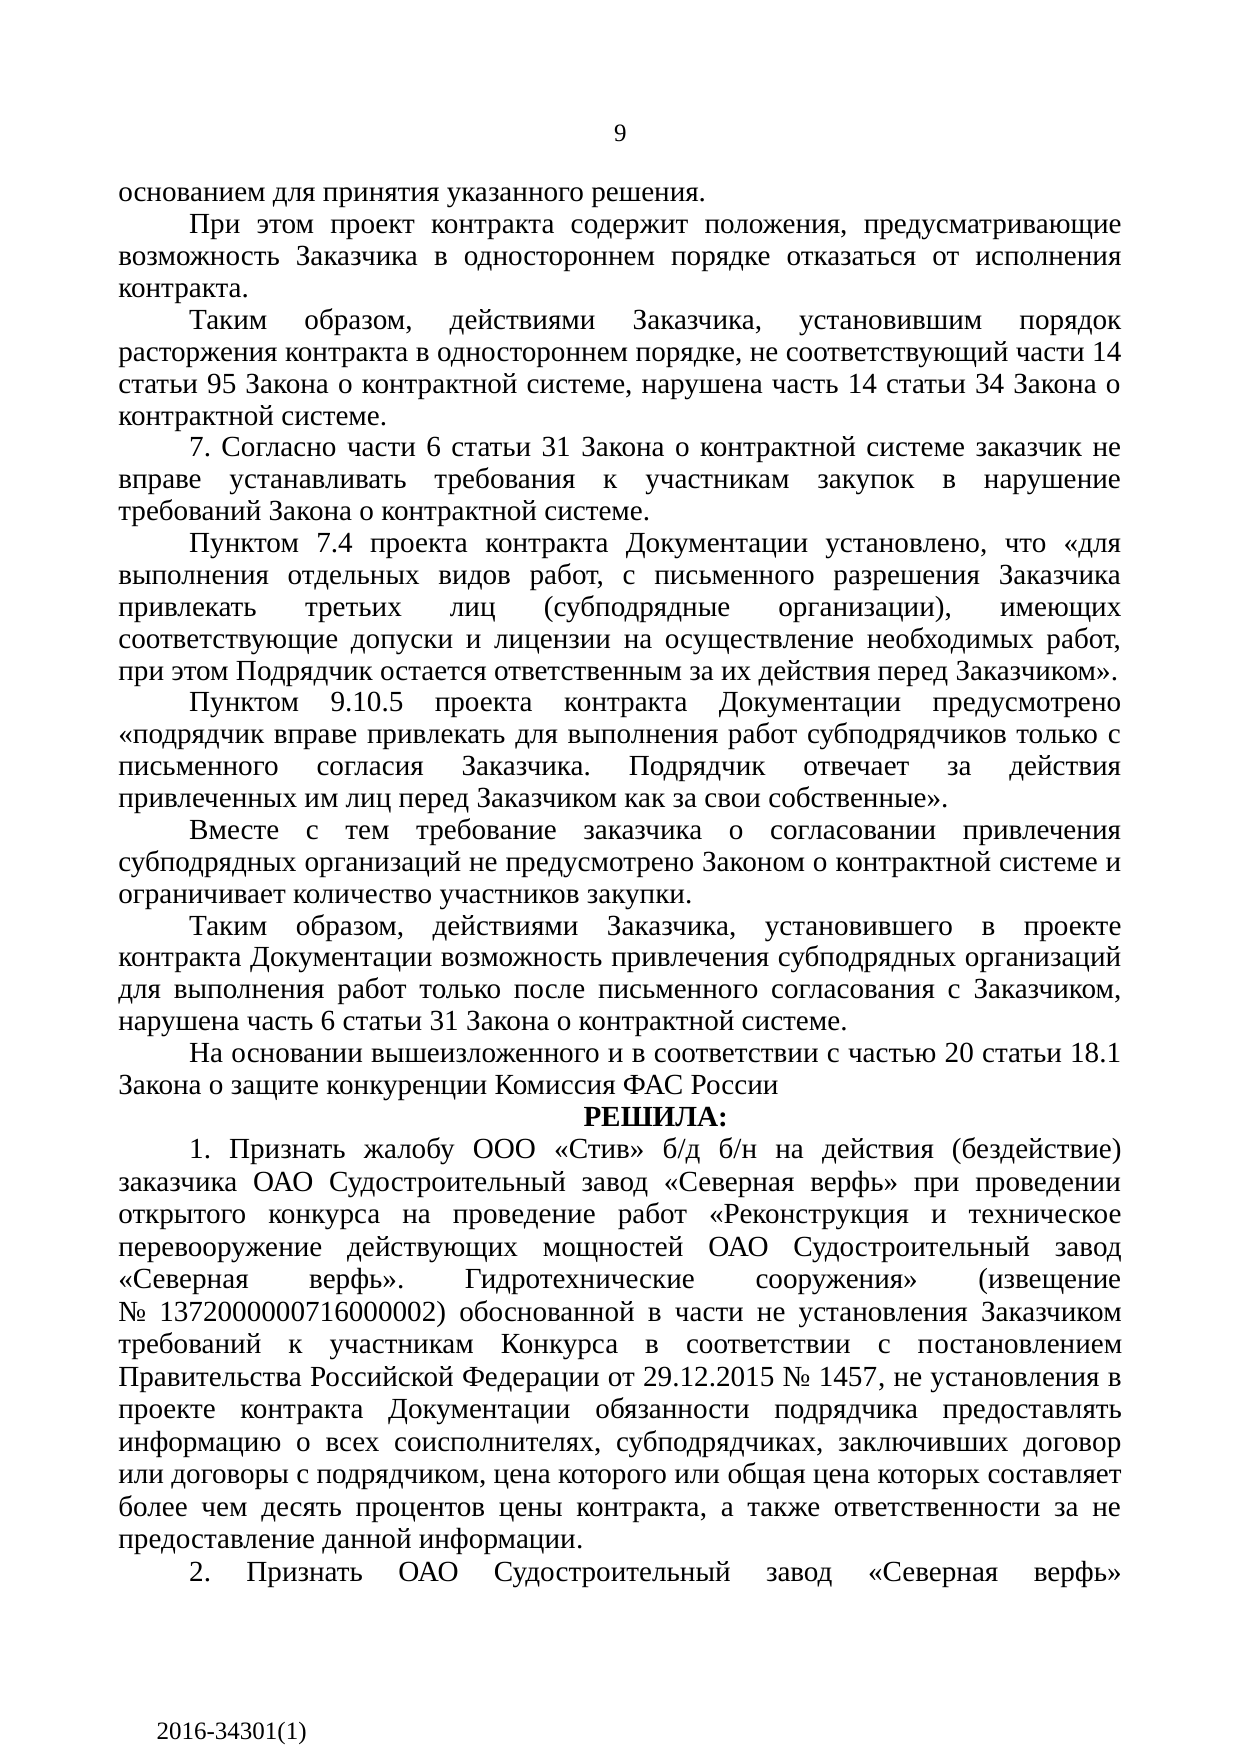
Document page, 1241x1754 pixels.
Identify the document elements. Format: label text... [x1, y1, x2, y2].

text 2. Признать ОАО Судостроительный завод «Северная верфь» [118, 1555, 1122, 1588]
text РЕШИЛА: [118, 1101, 1122, 1133]
text При этом проект контракта содержит положения, предусматривающие возможность Заказчика в одностороннем порядке отказаться от исполнения контракта. [118, 208, 1122, 304]
text Таким образом, действиями Заказчика, установившим порядок расторжения контракта в одностороннем порядке, не соответствующий части 14 статьи 95 Закона о контрактной системе, нарушена часть 14 статьи 34 Закона о контрактной системе. [118, 304, 1122, 431]
text Таким образом, действиями Заказчика, установившего в проекте контракта Документации возможность привлечения субподрядных организаций для выполнения работ только после письменного согласования с Заказчиком, нарушена часть 6 статьи 31 Закона о контрактной системе. [118, 909, 1122, 1037]
text Вместе с тем требование заказчика о согласовании привлечения субподрядных организаций не предусмотрено Законом о контрактной системе и ограничивает количество участников закупки. [118, 814, 1122, 909]
text Пунктом 7.4 проекта контракта Документации установлено, что «для выполнения отдельных видов работ, с письменного разрешения Заказчика привлекать третьих лиц (субподрядные организации), имеющих соответствующие допуски и лицензии на осуществление необходимых работ, при этом Подрядчик остается ответственным за их действия перед Заказчиком». [118, 527, 1122, 686]
text 7. Согласно части 6 статьи 31 Закона о контрактной системе заказчик не вправе устанавливать требования к участникам закупок в нарушение требований Закона о контрактной системе. [118, 431, 1122, 527]
text На основании вышеизложенного и в соответствии с частью 20 статьи 18.1 Закона о защите конкуренции Комиссия ФАС России [118, 1037, 1122, 1101]
text 1. Признать жалобу ООО «Стив» б/д б/н на действия (бездействие) заказчика ОАО Судостроительный завод «Северная верфь» при проведении открытого конкурса на проведение работ «Реконструкция и техническое перевооружение действующих мощностей ОАО Судостроительный завод «Северная верфь». Гидротехнические сооружения» (извещение № 1372000000716000002) обоснованной в части не установления Заказчиком требований к участникам Конкурса в соответствии с постановлением Правительства Российской Федерации от 29.12.2015 № 1457, не установления в проекте контракта Документации обязанности подрядчика предоставлять информацию о всех соисполнителях, субподрядчиках, заключивших договор или договоры с подрядчиком, цена которого или общая цена которых составляет более чем десять процентов цены контракта, а также ответственности за не предоставление данной информации. [118, 1133, 1122, 1555]
text Пунктом 9.10.5 проекта контракта Документации предусмотрено «подрядчик вправе привлекать для выполнения работ субподрядчиков только с письменного согласия Заказчика. Подрядчик отвечает за действия привлеченных им лиц перед Заказчиком как за свои собственные». [118, 686, 1122, 814]
text основанием для принятия указанного решения. [118, 176, 1122, 208]
